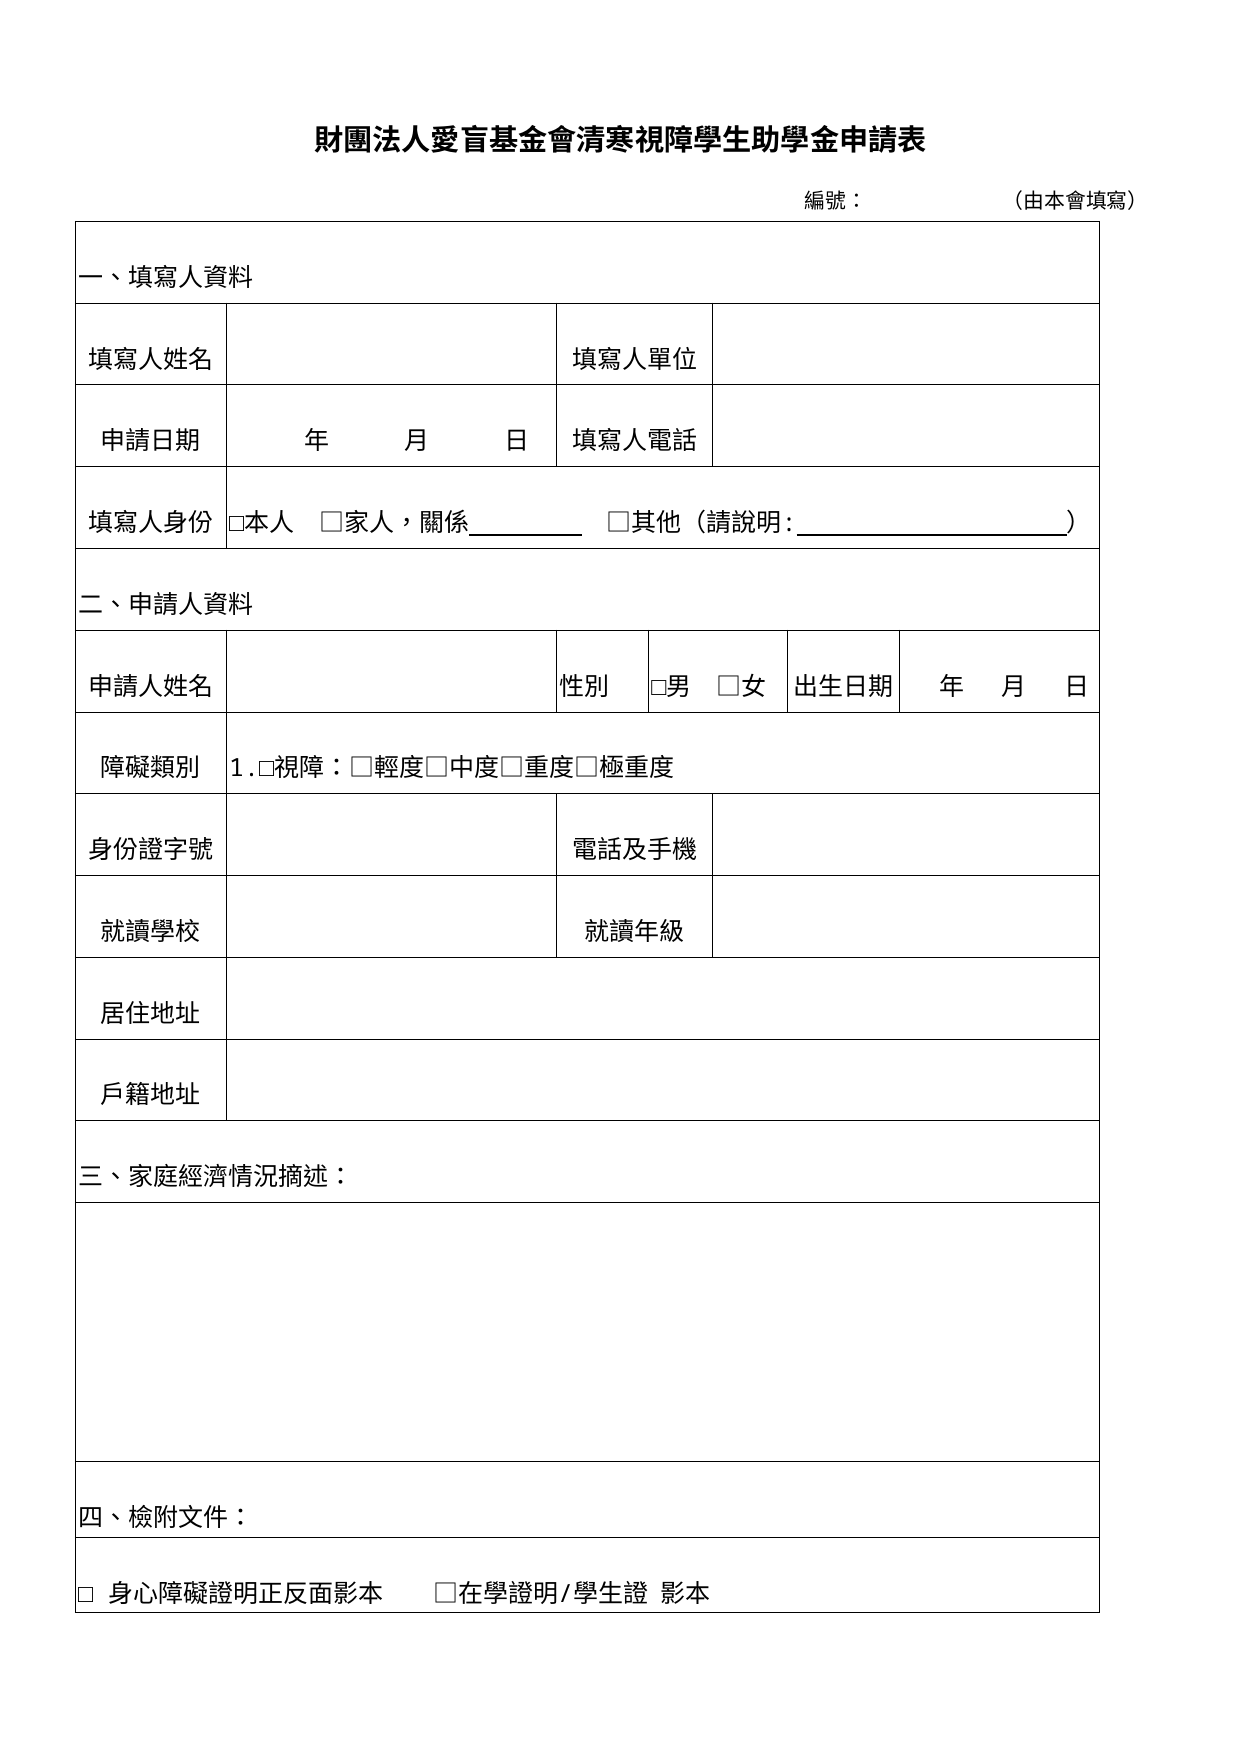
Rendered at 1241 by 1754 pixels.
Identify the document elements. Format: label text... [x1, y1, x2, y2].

table_cell [713, 876, 1099, 957]
table_cell 填寫人姓名 [76, 304, 226, 384]
table_cell [1100, 384, 1106, 466]
table_cell [76, 1203, 1099, 1461]
table_cell [1100, 1120, 1106, 1202]
table_cell [1100, 1537, 1106, 1612]
table_cell [1100, 957, 1106, 1038]
table_cell 電話及手機 [557, 794, 712, 875]
table_cell [227, 631, 556, 711]
table_cell [713, 794, 1099, 875]
table_cell 1.□視障：□輕度□中度□重度□極重度 [227, 713, 1099, 793]
table_cell [227, 304, 556, 384]
table_cell [227, 1040, 1099, 1120]
table_cell [1100, 466, 1106, 548]
table_cell [227, 958, 1099, 1038]
table_cell [1100, 875, 1106, 957]
table_cell [1100, 548, 1106, 629]
table_cell [1100, 1202, 1106, 1461]
table_cell 障礙類別 [76, 713, 226, 793]
table_cell 填寫人單位 [557, 304, 712, 384]
table_cell [713, 304, 1099, 384]
table_cell 填寫人身份 [76, 467, 226, 548]
table_cell [227, 876, 556, 957]
table_cell 就讀學校 [76, 876, 226, 957]
table_cell 二、申請人資料 [76, 549, 1099, 629]
table_cell 身份證字號 [76, 794, 226, 875]
table_cell 申請日期 [76, 385, 226, 466]
table_header 一、填寫人資料 [76, 222, 1099, 302]
table_cell [1100, 303, 1106, 384]
table_cell 出生日期 [788, 631, 899, 711]
table_cell 申請人姓名 [76, 631, 226, 711]
table_cell 年 月 日 [227, 385, 556, 466]
table_cell [1100, 1039, 1106, 1120]
table_cell [1100, 793, 1106, 875]
table_cell 填寫人電話 [557, 385, 712, 466]
text 財團法人愛盲基金會清寒視障學生助學金申請表 編號： （由本會填寫） [75, 96, 1165, 221]
table_cell □本人 □家人，關係 □其他（請說明: ） [227, 467, 1099, 548]
table_cell 居住地址 [76, 958, 226, 1038]
table_cell 就讀年級 [557, 876, 712, 957]
table_cell [1100, 1461, 1106, 1537]
table_cell 三、家庭經濟情況摘述： [76, 1121, 1099, 1202]
table_cell □ 身心障礙證明正反面影本 □在學證明/學生證 影本 [76, 1538, 1099, 1612]
table_cell 四、檢附文件： [76, 1462, 1099, 1537]
table_cell □男 □女 [649, 631, 787, 711]
table_cell [713, 385, 1099, 466]
table_header [1100, 221, 1106, 302]
table_cell 性別 [557, 631, 648, 711]
table_cell [227, 794, 556, 875]
table_cell [1100, 711, 1106, 793]
table_cell 戶籍地址 [76, 1040, 226, 1120]
table_cell 年 月 日 [900, 631, 1099, 711]
table_cell [1100, 630, 1106, 711]
